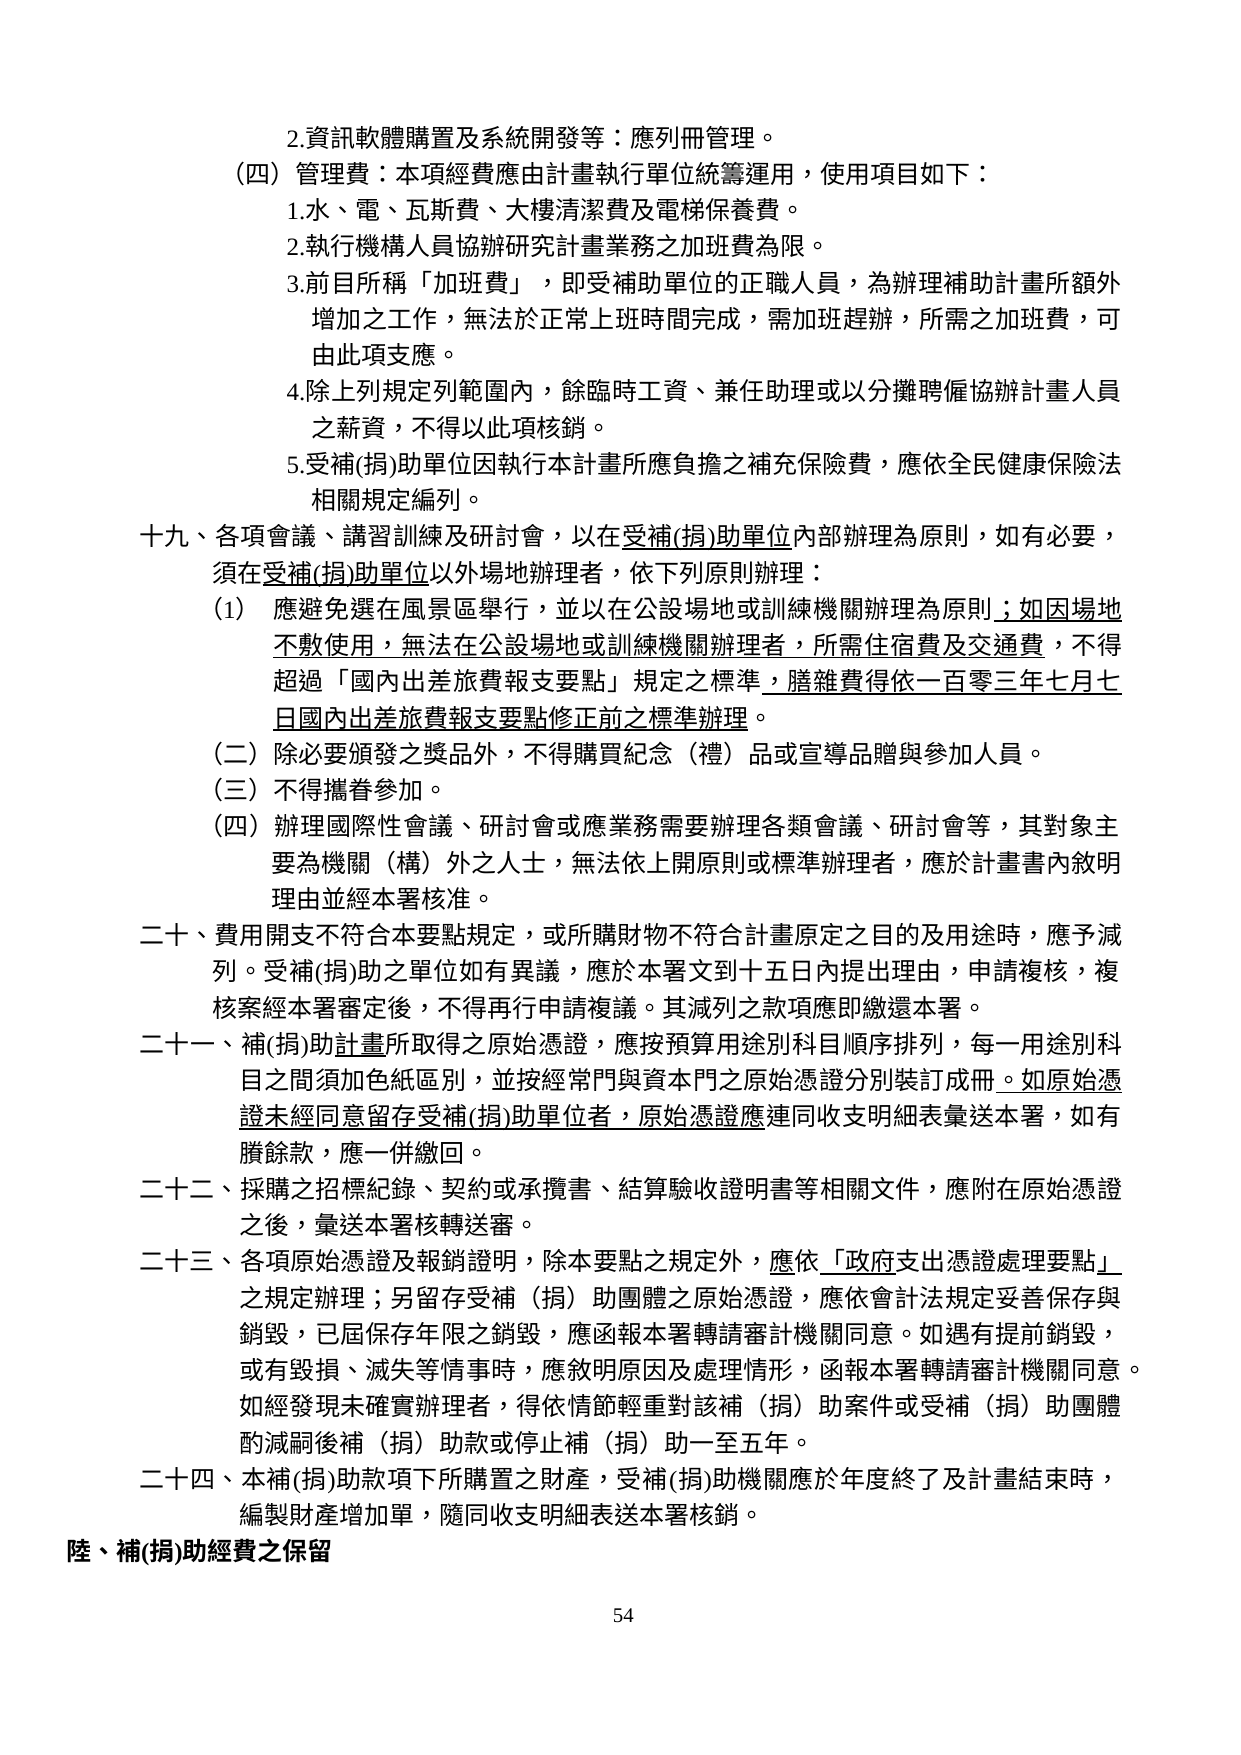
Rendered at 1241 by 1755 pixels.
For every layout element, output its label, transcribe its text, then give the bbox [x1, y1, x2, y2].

text 二十、費用開支不符合本要點規定，或所購財物不符合計畫原定之目的及用途時，應予減列。受補(捐)助之單位如有異議，應於本署文到十五日內提出理由，申請複核，複核案經本署審定後，不得再行申請複議。其減列之款項應即繳還本署。 [139, 916, 1122, 1024]
text 2.資訊軟體購置及系統開發等：應列冊管理。 [286, 118, 1122, 154]
text 二十二、採購之招標紀錄、契約或承攬書、結算驗收證明書等相關文件，應附在原始憑證之後，彙送本署核轉送審。 [139, 1169, 1122, 1242]
text 1.水、電、瓦斯費、大樓清潔費及電梯保養費。 [286, 191, 1122, 227]
text 二十一、補(捐)助計畫所取得之原始憑證，應按預算用途別科目順序排列，每一用途別科目之間須加色紙區別，並按經常門與資本門之原始憑證分別裝訂成冊。如原始憑證未經同意留存受補(捐)助單位者，原始憑證應連同收支明細表彙送本署，如有賸餘款，應一併繳回。 [139, 1024, 1122, 1169]
text 3.前目所稱「加班費」，即受補助單位的正職人員，為辦理補助計畫所額外增加之工作，無法於正常上班時間完成，需加班趕辦，所需之加班費，可由此項支應。 [286, 263, 1122, 372]
text （四）管理費：本項經費應由計畫執行單位統籌運用，使用項目如下： [220, 154, 1122, 191]
text 十九、各項會議、講習訓練及研討會，以在受補(捐)助單位內部辦理為原則，如有必要，須在受補(捐)助單位以外場地辦理者，依下列原則辦理： [139, 517, 1122, 589]
text （三）不得攜眷參加。 [198, 771, 1122, 807]
text 5.受補(捐)助單位因執行本計畫所應負擔之補充保險費，應依全民健康保險法相關規定編列。 [286, 444, 1122, 517]
text （二）除必要頒發之獎品外，不得購買紀念（禮）品或宣導品贈與參加人員。 [198, 734, 1122, 771]
text （四）辦理國際性會議、研討會或應業務需要辦理各類會議、研討會等，其對象主要為機關（構）外之人士，無法依上開原則或標準辦理者，應於計畫書內敘明理由並經本署核准。 [198, 807, 1122, 916]
text 4.除上列規定列範圍內，餘臨時工資、兼任助理或以分攤聘僱協辦計畫人員之薪資，不得以此項核銷。 [286, 372, 1122, 444]
list 應避免選在風景區舉行，並以在公設場地或訓練機關辦理為原則；如因場地不敷使用，無法在公設場地或訓練機關辦理者，所需住宿費及交通費，不得超過「國內出差旅費報支要點」規定之標準，膳雜費得依一百零三年七月七日國內出差旅費報支要點修正前之標準辦理。 [198, 589, 1122, 734]
text 二十三、各項原始憑證及報銷證明，除本要點之規定外，應依「政府支出憑證處理要點」之規定辦理；另留存受補（捐）助團體之原始憑證，應依會計法規定妥善保存與銷毀，已屆保存年限之銷毀，應函報本署轉請審計機關同意。如遇有提前銷毀，或有毀損、滅失等情事時，應敘明原因及處理情形，函報本署轉請審計機關同意。如經發現未確實辦理者，得依情節輕重對該補（捐）助案件或受補（捐）助團體酌減嗣後補（捐）助款或停止補（捐）助一至五年。 [139, 1242, 1122, 1459]
text 陸、補(捐)助經費之保留 [66, 1532, 1122, 1568]
text 2.執行機構人員協辦研究計畫業務之加班費為限。 [286, 227, 1122, 263]
text 二十四、本補(捐)助款項下所購置之財產，受補(捐)助機關應於年度終了及計畫結束時，編製財產增加單，隨同收支明細表送本署核銷。 [139, 1459, 1122, 1532]
